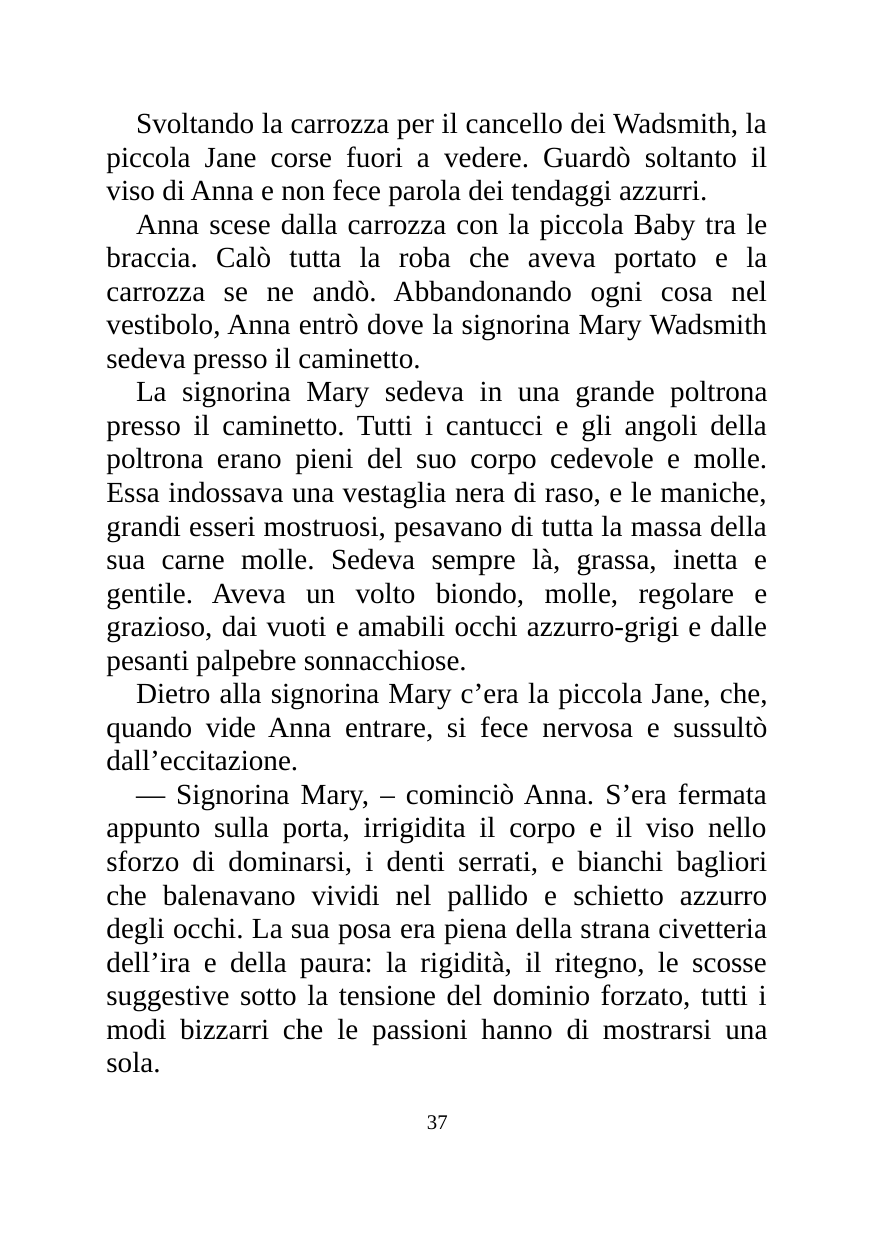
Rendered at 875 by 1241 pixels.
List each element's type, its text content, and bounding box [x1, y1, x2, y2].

text Anna scese dalla carrozza con la piccola Baby tra le braccia. Calò tutta la roba che aveva portato e la carrozza se ne andò. Abbandonando ogni cosa nel vestibolo, Anna entrò dove la signorina Mary Wadsmith sedeva presso il caminetto. [106, 207, 768, 374]
text La signorina Mary sedeva in una grande poltrona presso il caminetto. Tutti i cantucci e gli angoli della poltrona erano pieni del suo corpo cedevole e molle. Essa indossava una vestaglia nera di raso, e le maniche, grandi esseri mostruosi, pesavano di tutta la massa della sua carne molle. Sedeva sempre là, grassa, inetta e gentile. Aveva un volto biondo, molle, regolare e grazioso, dai vuoti e amabili occhi azzurro-grigi e dalle pesanti palpebre sonnacchiose. [106, 374, 768, 676]
text — Signorina Mary, – cominciò Anna. S’era fermata appunto sulla porta, irrigidita il corpo e il viso nello sforzo di dominarsi, i denti serrati, e bianchi bagliori che balenavano vividi nel pallido e schietto azzurro degli occhi. La sua posa era piena della strana civetteria dell’ira e della paura: la rigidità, il ritegno, le scosse suggestive sotto la tensione del dominio forzato, tutti i modi bizzarri che le passioni hanno di mostrarsi una sola. [106, 777, 768, 1079]
text Svoltando la carrozza per il cancello dei Wadsmith, la piccola Jane corse fuori a vedere. Guardò soltanto il viso di Anna e non fece parola dei tendaggi azzurri. [106, 106, 768, 207]
text Dietro alla signorina Mary c’era la piccola Jane, che, quando vide Anna entrare, si fece nervosa e sussultò dall’eccitazione. [106, 676, 768, 777]
